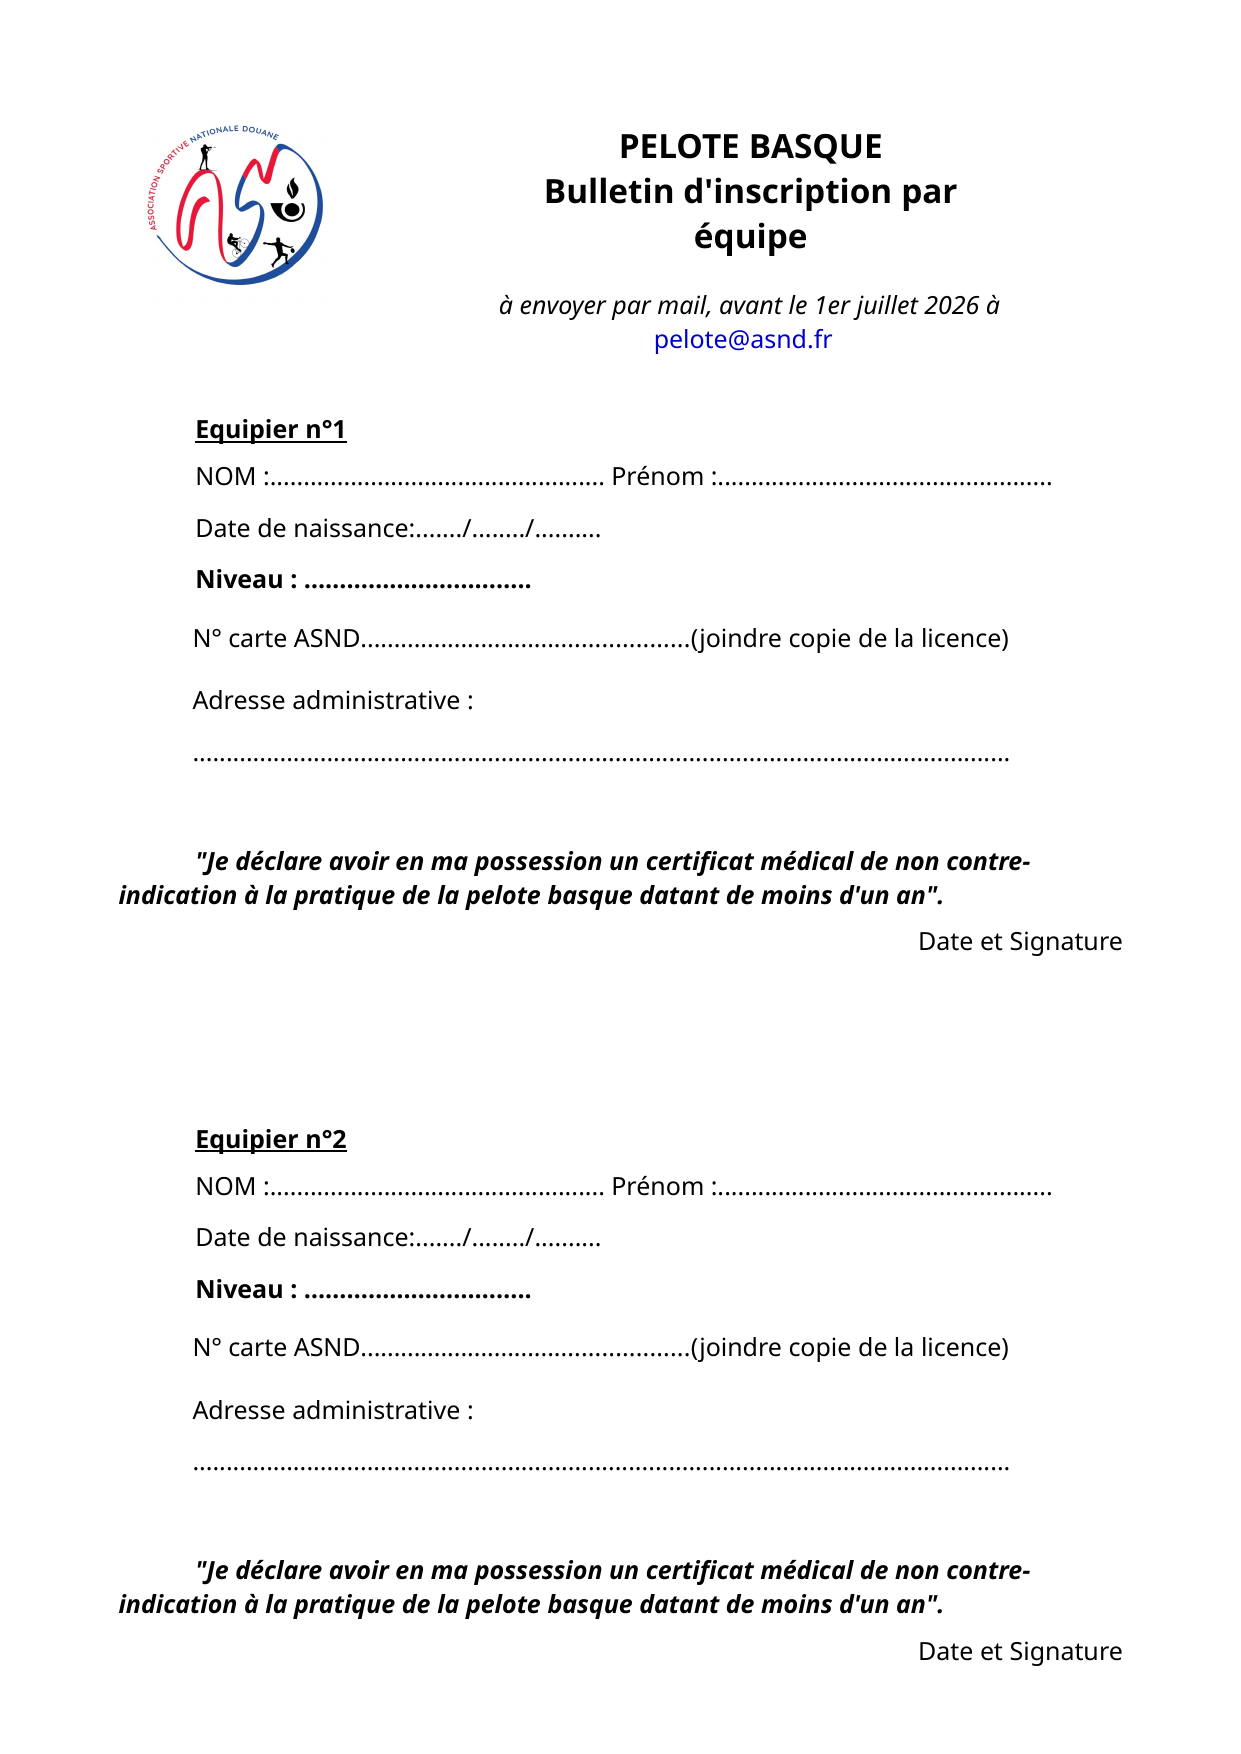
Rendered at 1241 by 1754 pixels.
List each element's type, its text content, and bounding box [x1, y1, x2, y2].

picture [135, 111, 344, 304]
text Date et Signature [106, 924, 1123, 958]
text .......................................................................................................................... [192, 734, 1186, 768]
text .......................................................................................................................... [192, 1443, 1186, 1477]
text Date de naissance:......./......../.......... [195, 1220, 1186, 1254]
text Date de naissance:......./......../.......... [195, 510, 1186, 544]
text à envoyer par mail, avant le 1er juillet 2026 à pelote@asnd.fr [398, 287, 1088, 356]
text Adresse administrative : [192, 683, 1186, 717]
text NOM :.................................................. Prénom :.................................................. [195, 1168, 1186, 1202]
subtitle "Je déclare avoir en ma possession un certificat médical de non contre-indication à la pratique de la pelote basque datant de moins d'un an". [118, 1553, 1082, 1621]
text N° carte ASND (joindre copie de la licence) [192, 620, 1186, 654]
text NOM :.................................................. Prénom :.................................................. [195, 459, 1186, 493]
subtitle Niveau : ………………………….. [195, 1271, 1186, 1306]
subtitle Niveau : ………………………….. [195, 562, 1186, 596]
text Date et Signature [106, 1633, 1123, 1667]
text Adresse administrative : [192, 1392, 1186, 1426]
text PELOTE BASQUE [518, 122, 983, 168]
text Equipier n°2 [195, 1122, 1186, 1156]
subtitle "Je déclare avoir en ma possession un certificat médical de non contre-indication à la pratique de la pelote basque datant de moins d'un an". [118, 843, 1082, 912]
text Equipier n°1 [195, 412, 1186, 446]
text Bulletin d'inscription par équipe [518, 168, 983, 259]
text N° carte ASND (joindre copie de la licence) [192, 1330, 1186, 1364]
